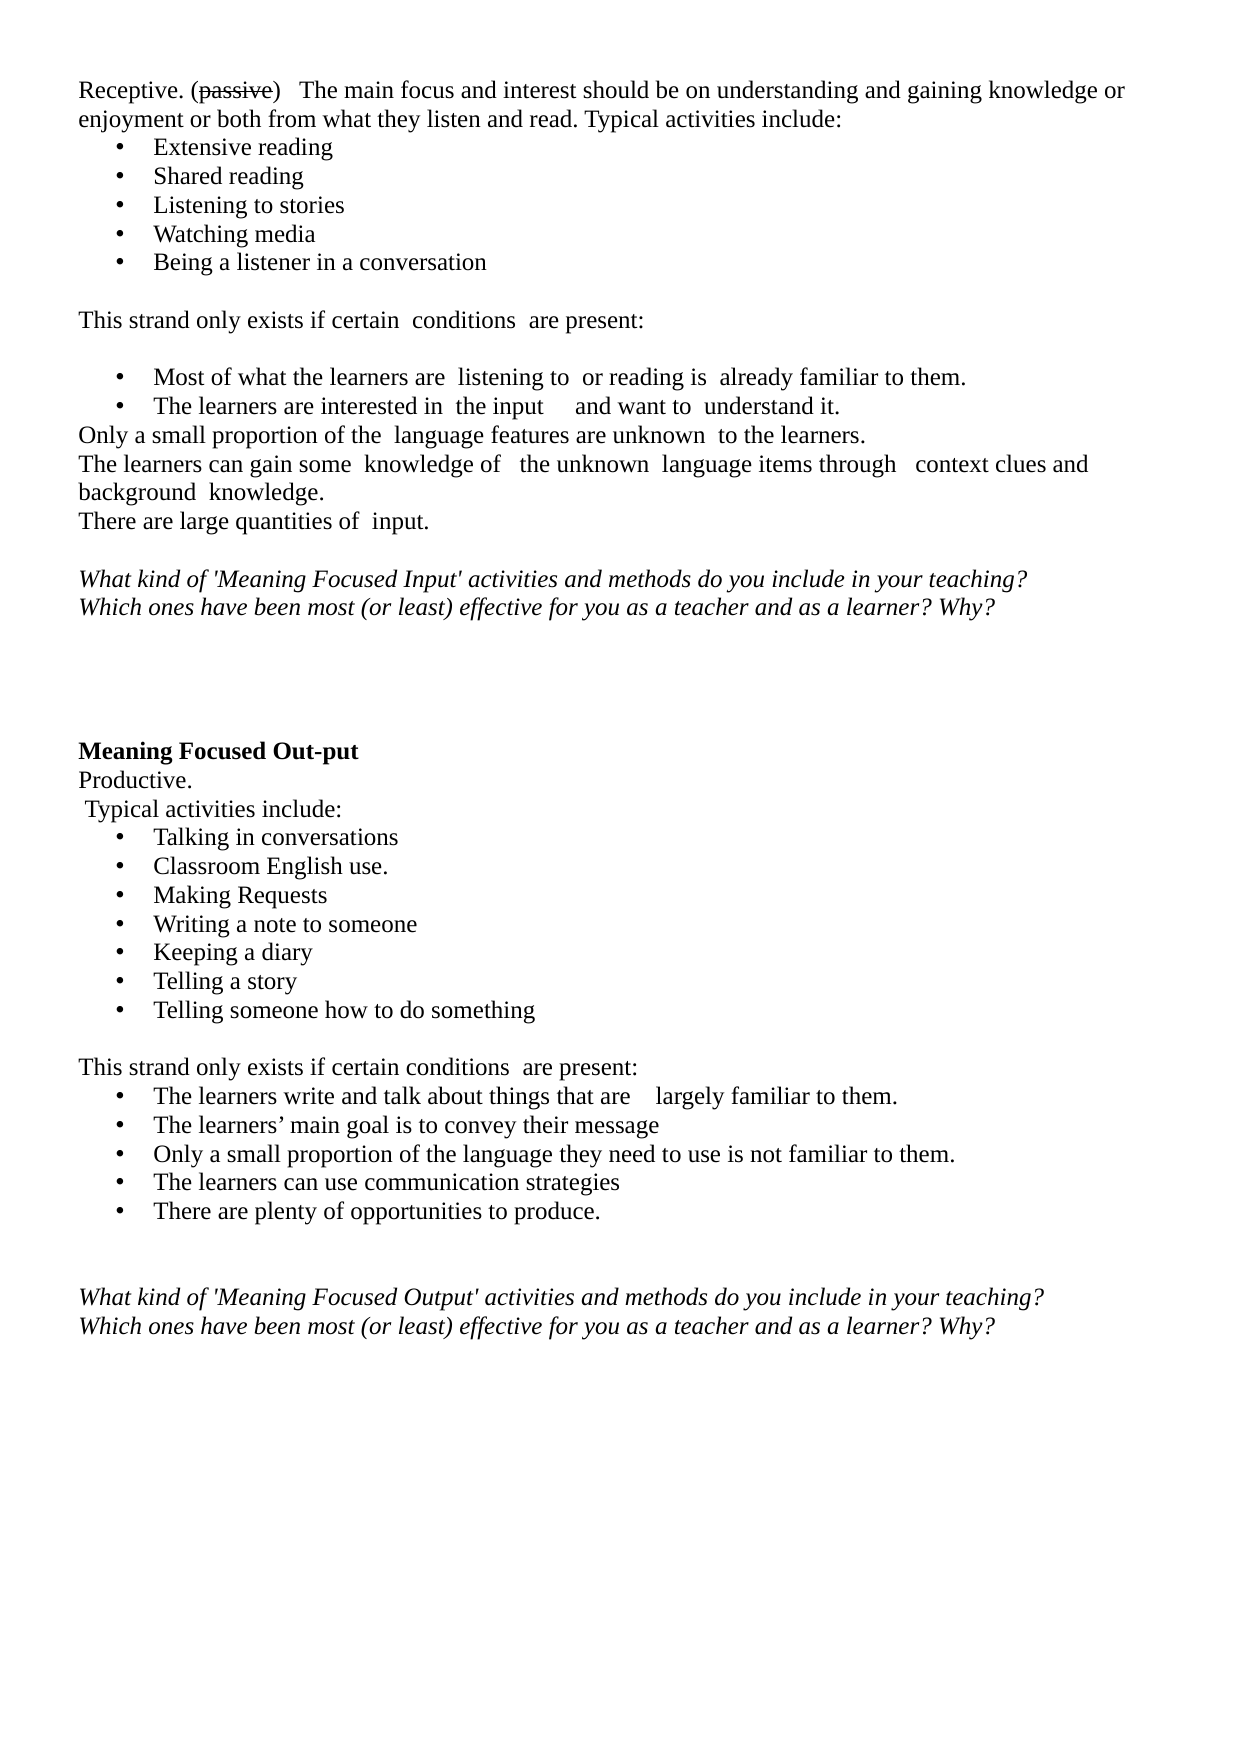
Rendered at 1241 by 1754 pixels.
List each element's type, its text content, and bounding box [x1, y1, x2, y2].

list The learners are interested in the input and want to understand it. [116, 391, 1165, 420]
text The learners can gain some knowledge of the unknown language items through context clues and background knowledge. [78, 449, 1165, 506]
text What kind of 'Meaning Focused Input' activities and methods do you include in your teaching? Which ones have been most (or least) effective for you as a teacher and as a learner? Why? [78, 564, 1165, 650]
list Talking in conversations [116, 822, 1165, 851]
text Receptive. (passive) The main focus and interest should be on understanding and gaining knowledge or enjoyment or both from what they listen and read. Typical activities include: [78, 75, 1165, 132]
list Making Requests [116, 880, 1165, 909]
list Watching media [116, 219, 1165, 247]
text This strand only exists if certain conditions are present: [78, 305, 1165, 334]
list The learners’ main goal is to convey their message [116, 1110, 1165, 1139]
text Only a small proportion of the language features are unknown to the learners. [78, 420, 1165, 449]
list There are plenty of opportunities to produce. [116, 1196, 1165, 1225]
list Telling someone how to do something [116, 995, 1165, 1024]
list Writing a note to someone [116, 909, 1165, 937]
list Shared reading [116, 161, 1165, 190]
list The learners can use communication strategies [116, 1167, 1165, 1196]
text What kind of 'Meaning Focused Output' activities and methods do you include in your teaching? Which ones have been most (or least) effective for you as a teacher and as a learner? Why? [78, 1282, 1165, 1340]
text This strand only exists if certain conditions are present: [78, 1052, 1165, 1081]
list Telling a story [116, 966, 1165, 995]
text Meaning Focused Out-put [78, 736, 1165, 765]
list Keeping a diary [116, 937, 1165, 966]
list Only a small proportion of the language they need to use is not familiar to them. [116, 1139, 1165, 1167]
list Classroom English use. [116, 851, 1165, 880]
text Productive. [78, 765, 1165, 794]
text There are large quantities of input. [78, 506, 1165, 535]
list Most of what the learners are listening to or reading is already familiar to them. [116, 362, 1165, 391]
text Typical activities include: [78, 794, 1165, 822]
list Extensive reading [116, 132, 1165, 161]
list Listening to stories [116, 190, 1165, 219]
list The learners write and talk about things that are largely familiar to them. [116, 1081, 1165, 1110]
list Being a listener in a conversation [116, 247, 1165, 276]
